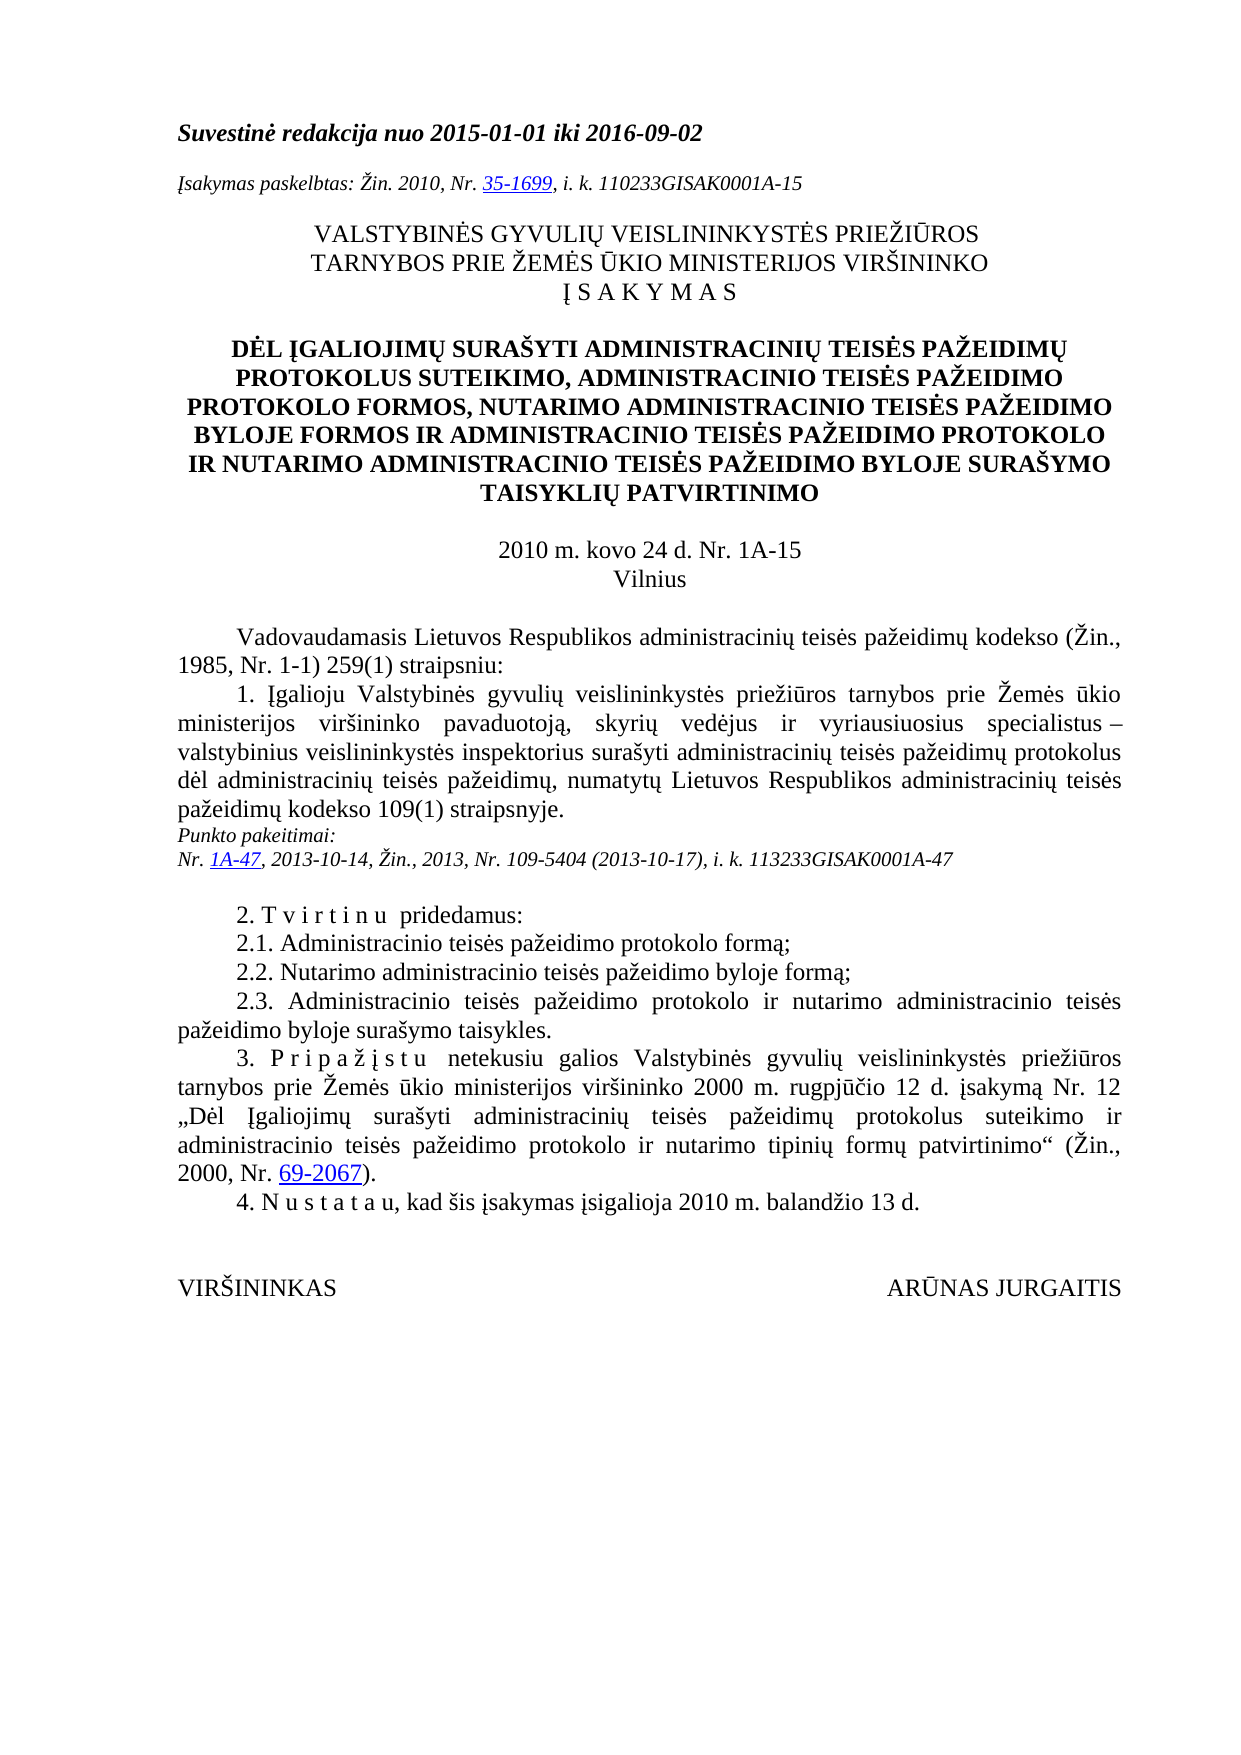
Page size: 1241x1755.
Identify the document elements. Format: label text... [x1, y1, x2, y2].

text Nr. 1A-47, 2013-10-14, Žin., 2013, Nr. 109-5404 (2013-10-17), i. k. 113233GISAK0001A-47 [177, 847, 1122, 871]
text VALSTYBINĖS GYVULIŲ VEISLININKYSTĖS PRIEŽIŪROS [177, 219, 1122, 248]
text 2.1. Administracinio teisės pažeidimo protokolo formą; [177, 928, 1122, 957]
text TARNYBOS PRIE ŽEMĖS ŪKIO MINISTERIJOS VIRŠININKO [177, 248, 1122, 277]
text 1. Įgalioju Valstybinės gyvulių veislininkystės priežiūros tarnybos prie Žemės ūkio ministerijos viršininko pavaduotoją, skyrių vedėjus ir vyriausiuosius specialistus – valstybinius veislininkystės inspektorius surašyti administracinių teisės pažeidimų protokolus dėl administracinių teisės pažeidimų, numatytų Lietuvos Respublikos administracinių teisės pažeidimų kodekso 109(1) straipsnyje. [177, 679, 1122, 823]
text Įsakymas paskelbtas: Žin. 2010, Nr. 35-1699, i. k. 110233GISAK0001A-15 [177, 171, 1122, 195]
text Suvestinė redakcija nuo 2015-01-01 iki 2016-09-02 [177, 118, 1122, 147]
text 4. Nustatau, kad šis įsakymas įsigalioja 2010 m. balandžio 13 d. [177, 1187, 1122, 1216]
text 3. Pripažįstu netekusiu galios Valstybinės gyvulių veislininkystės priežiūros tarnybos prie Žemės ūkio ministerijos viršininko 2000 m. rugpjūčio 12 d. įsakymą Nr. 12 „Dėl Įgaliojimų surašyti administracinių teisės pažeidimų protokolus suteikimo ir administracinio teisės pažeidimo protokolo ir nutarimo tipinių formų patvirtinimo“ (Žin., 2000, Nr. 69-2067). [177, 1043, 1122, 1187]
text 2010 m. kovo 24 d. Nr. 1A-15 [177, 535, 1122, 564]
text ĮSAKYMAS [177, 277, 1122, 305]
text Vilnius [177, 564, 1122, 593]
text DĖL ĮGALIOJIMŲ SURAŠYTI ADMINISTRACINIŲ TEISĖS PAŽEIDIMŲ PROTOKOLUS SUTEIKIMO, ADMINISTRACINIO TEISĖS PAŽEIDIMO PROTOKOLO FORMOS, NUTARIMO ADMINISTRACINIO TEISĖS PAŽEIDIMO BYLOJE FORMOS IR ADMINISTRACINIO TEISĖS PAŽEIDIMO PROTOKOLO IR NUTARIMO ADMINISTRACINIO TEISĖS PAŽEIDIMO BYLOJE SURAŠYMO TAISYKLIŲ PATVIRTINIMO [177, 334, 1122, 507]
text Vadovaudamasis Lietuvos Respublikos administracinių teisės pažeidimų kodekso (Žin., 1985, Nr. 1-1) 259(1) straipsniu: [177, 622, 1122, 679]
text 2.2. Nutarimo administracinio teisės pažeidimo byloje formą; [177, 957, 1122, 986]
text 2. Tvirtinu pridedamus: [177, 900, 1122, 928]
text Viršininkas Arūnas Jurgaitis [177, 1273, 1122, 1302]
text 2.3. Administracinio teisės pažeidimo protokolo ir nutarimo administracinio teisės pažeidimo byloje surašymo taisykles. [177, 986, 1122, 1043]
text Punkto pakeitimai: [177, 823, 1122, 847]
